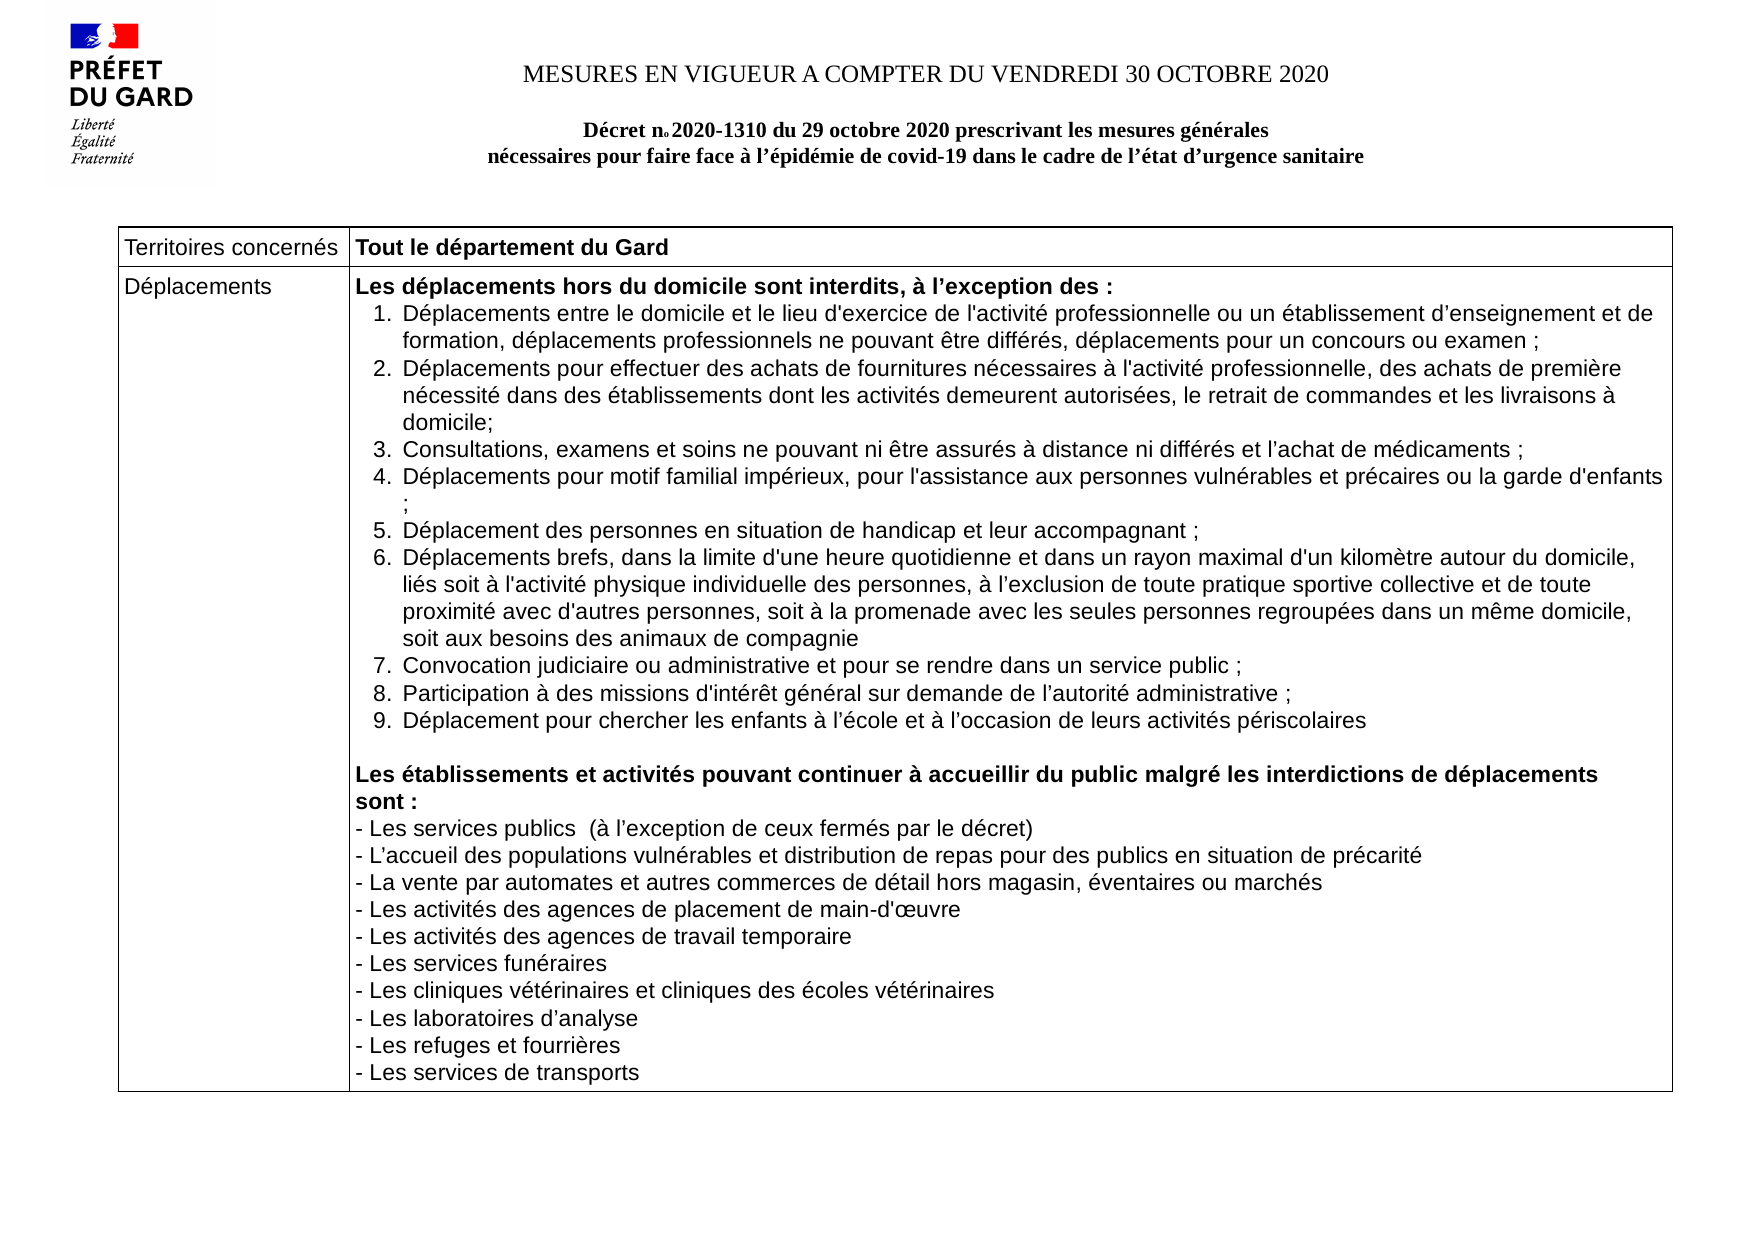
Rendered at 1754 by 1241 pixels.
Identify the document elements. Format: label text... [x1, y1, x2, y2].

text nécessaires pour faire face à l’épidémie de covid-19 dans le cadre de l’état d’urgence sanitaire [217, 143, 1636, 168]
table_cell Les déplacements hors du domicile sont interdits, à l’exception des : Déplacements entre le domicile et le lieu d'exercice de l'activité professionnelle ou un établissement d’enseignement et de formation, déplacements professionnels ne pouvant être différés, déplacements pour un concours ou examen ; Déplacements pour effectuer des achats de fournitures nécessaires à l'activité professionnelle, des achats de première nécessité dans des établissements dont les activités demeurent autorisées, le retrait de commandes et les livraisons à domicile; Consultations, examens et soins ne pouvant ni être assurés à distance ni différés et l’achat de médicaments ; Déplacements pour motif familial impérieux, pour l'assistance aux personnes vulnérables et précaires ou la garde d'enfants ; Déplacement des personnes en situation de handicap et leur accompagnant ; Déplacements brefs, dans la limite d'une heure quotidienne et dans un rayon maximal d'un kilomètre autour du domicile, liés soit à l'activité physique individuelle des personnes, à l’exclusion de toute pratique sportive collective et de toute proximité avec d'autres personnes, soit à la promenade avec les seules personnes regroupées dans un même domicile, soit aux besoins des animaux de compagnie Convocation judiciaire ou administrative et pour se rendre dans un service public ; Participation à des missions d'intérêt général sur demande de l’autorité administrative ; Déplacement pour chercher les enfants à l’école et à l’occasion de leurs activités périscolaires Les établissements et activités pouvant continuer à accueillir du public malgré les interdictions de déplacements sont : - Les services publics (à l’exception de ceux fermés par le décret) - L’accueil des populations vulnérables et distribution de repas pour des publics en situation de précarité - La vente par automates et autres commerces de détail hors magasin, éventaires ou marchés - Les activités des agences de placement de main-d'œuvre - Les activités des agences de travail temporaire - Les services funéraires - Les cliniques vétérinaires et cliniques des écoles vétérinaires - Les laboratoires d’analyse - Les refuges et fourrières - Les services de transports [350, 267, 1672, 1091]
table_header Territoires concernés [119, 228, 349, 266]
text Décret no 2020-1310 du 29 octobre 2020 prescrivant les mesures générales [217, 117, 1636, 143]
picture [46, 0, 217, 188]
table_header Tout le département du Gard [350, 228, 1672, 266]
text MESURES EN VIGUEUR A COMPTER DU VENDREDI 30 OCTOBRE 2020 [217, 59, 1636, 88]
table_cell Déplacements [119, 267, 349, 1091]
